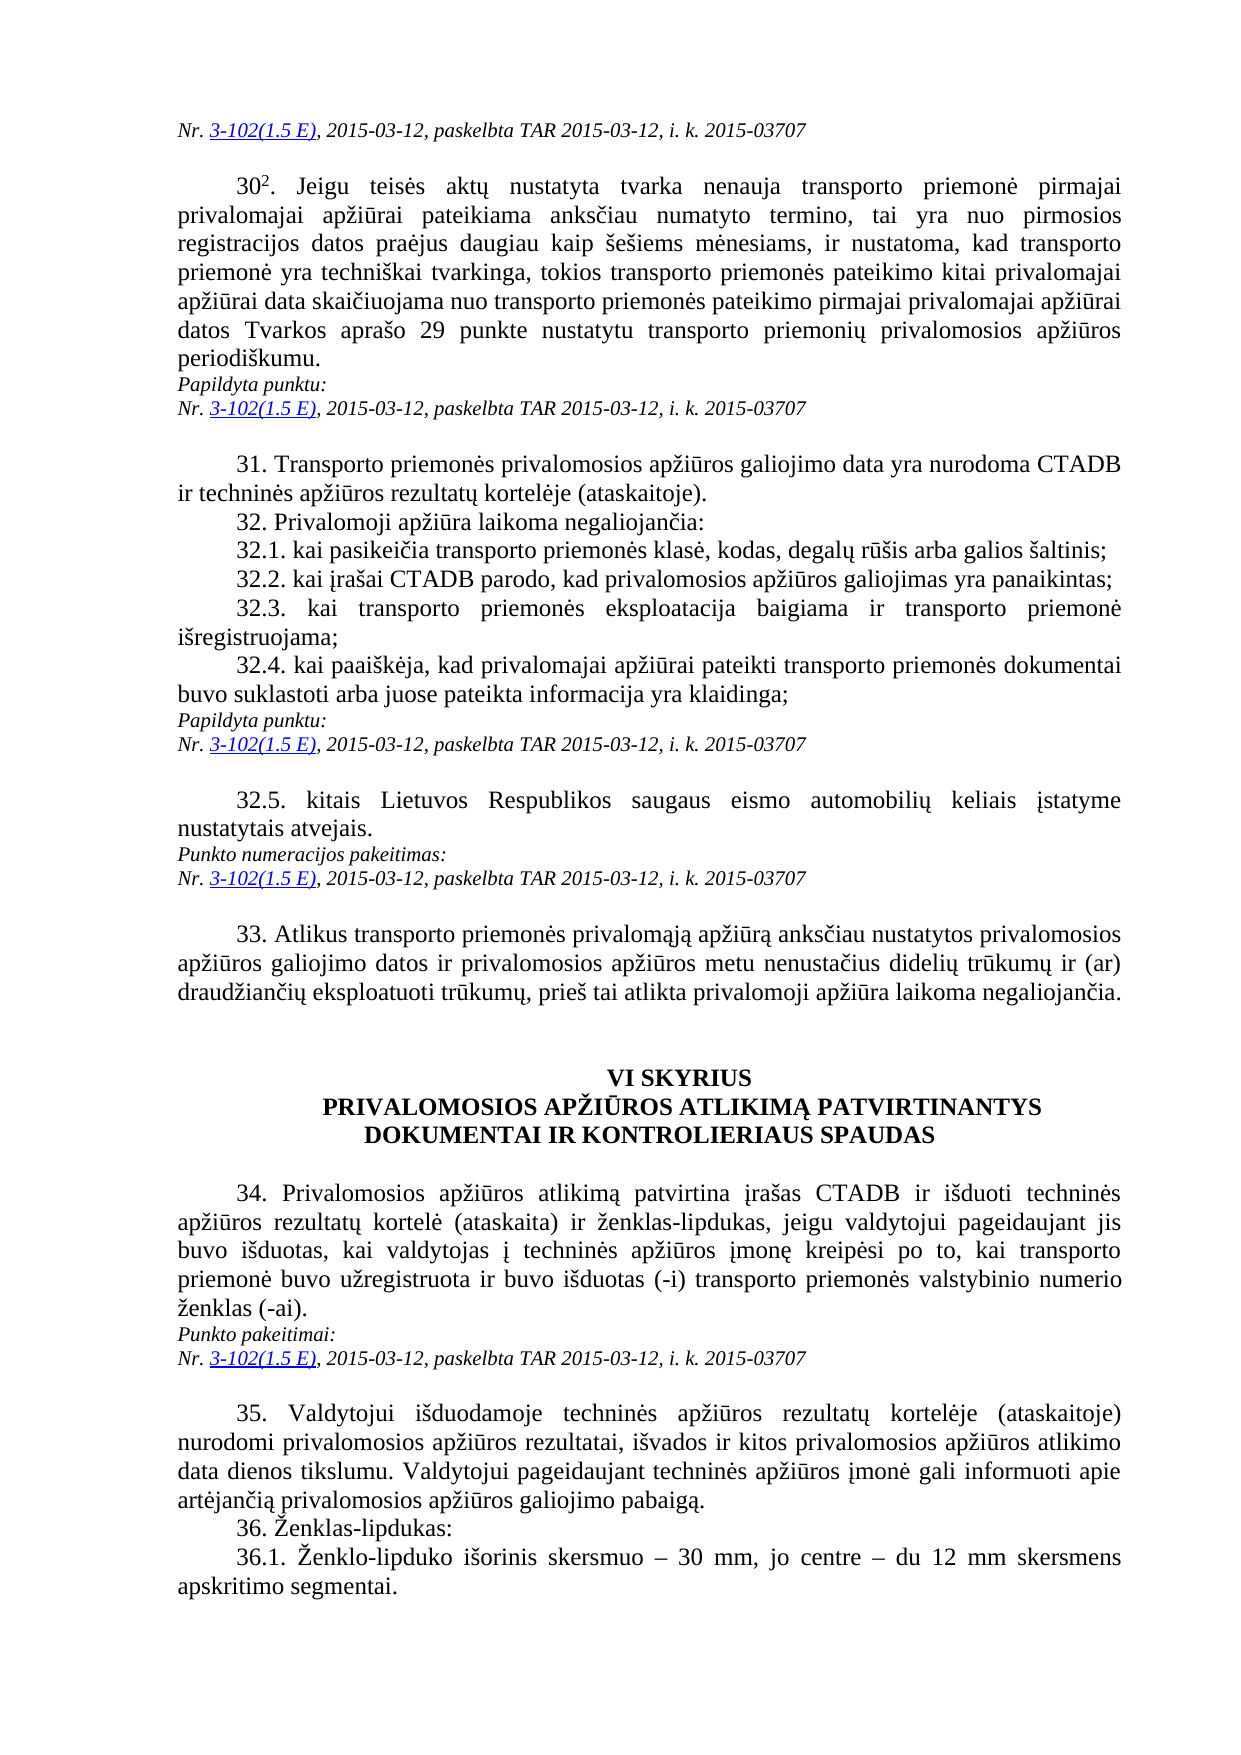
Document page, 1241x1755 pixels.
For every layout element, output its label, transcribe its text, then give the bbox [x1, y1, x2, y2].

text 33. Atlikus transporto priemonės privalomąją apžiūrą anksčiau nustatytos privalomosios apžiūros galiojimo datos ir privalomosios apžiūros metu nenustačius didelių trūkumų ir (ar) draudžiančių eksploatuoti trūkumų, prieš tai atlikta privalomoji apžiūra laikoma negaliojančia. [177, 919, 1122, 1005]
text 31. Transporto priemonės privalomosios apžiūros galiojimo data yra nurodoma CTADB ir techninės apžiūros rezultatų kortelėje (ataskaitoje). [177, 449, 1122, 507]
text Nr. 3-102(1.5 E), 2015-03-12, paskelbta TAR 2015-03-12, i. k. 2015-03707 [177, 1346, 1122, 1370]
text Punkto numeracijos pakeitimas: [177, 842, 1122, 866]
text 36.1. Ženklo-lipduko išorinis skersmuo – 30 mm, jo centre – du 12 mm skersmens apskritimo segmentai. [177, 1542, 1122, 1600]
text 32.5. kitais Lietuvos Respublikos saugaus eismo automobilių keliais įstatyme nustatytais atvejais. [177, 785, 1122, 842]
text VI SKYRIUS [177, 1063, 1122, 1092]
text Nr. 3-102(1.5 E), 2015-03-12, paskelbta TAR 2015-03-12, i. k. 2015-03707 [177, 118, 1122, 142]
text PRIVALOMOSIOS APŽIŪROS ATLIKIMĄ PATVIRTINANTYS DOKUMENTAI IR KONTROLIERIAUS SPAUDAS [177, 1092, 1122, 1149]
text 32.4. kai paaiškėja, kad privalomajai apžiūrai pateikti transporto priemonės dokumentai buvo suklastoti arba juose pateikta informacija yra klaidinga; [177, 650, 1122, 708]
text 32. Privalomoji apžiūra laikoma negaliojančia: [177, 507, 1122, 535]
text Punkto pakeitimai: [177, 1322, 1122, 1346]
text Papildyta punktu: [177, 708, 1122, 732]
text 302. Jeigu teisės aktų nustatyta tvarka nenauja transporto priemonė pirmajai privalomajai apžiūrai pateikiama anksčiau numatyto termino, tai yra nuo pirmosios registracijos datos praėjus daugiau kaip šešiems mėnesiams, ir nustatoma, kad transporto priemonė yra techniškai tvarkinga, tokios transporto priemonės pateikimo kitai privalomajai apžiūrai data skaičiuojama nuo transporto priemonės pateikimo pirmajai privalomajai apžiūrai datos Tvarkos aprašo 29 punkte nustatytu transporto priemonių privalomosios apžiūros periodiškumu. [177, 171, 1122, 372]
text Nr. 3-102(1.5 E), 2015-03-12, paskelbta TAR 2015-03-12, i. k. 2015-03707 [177, 396, 1122, 420]
text Nr. 3-102(1.5 E), 2015-03-12, paskelbta TAR 2015-03-12, i. k. 2015-03707 [177, 732, 1122, 756]
text Nr. 3-102(1.5 E), 2015-03-12, paskelbta TAR 2015-03-12, i. k. 2015-03707 [177, 866, 1122, 890]
text 32.3. kai transporto priemonės eksploatacija baigiama ir transporto priemonė išregistruojama; [177, 593, 1122, 650]
text 32.2. kai įrašai CTADB parodo, kad privalomosios apžiūros galiojimas yra panaikintas; [177, 564, 1122, 593]
text 32.1. kai pasikeičia transporto priemonės klasė, kodas, degalų rūšis arba galios šaltinis; [177, 535, 1122, 564]
text 36. Ženklas-lipdukas: [177, 1513, 1122, 1542]
text Papildyta punktu: [177, 372, 1122, 396]
text 35. Valdytojui išduodamoje techninės apžiūros rezultatų kortelėje (ataskaitoje) nurodomi privalomosios apžiūros rezultatai, išvados ir kitos privalomosios apžiūros atlikimo data dienos tikslumu. Valdytojui pageidaujant techninės apžiūros įmonė gali informuoti apie artėjančią privalomosios apžiūros galiojimo pabaigą. [177, 1398, 1122, 1513]
text 34. Privalomosios apžiūros atlikimą patvirtina įrašas CTADB ir išduoti techninės apžiūros rezultatų kortelė (ataskaita) ir ženklas-lipdukas, jeigu valdytojui pageidaujant jis buvo išduotas, kai valdytojas į techninės apžiūros įmonę kreipėsi po to, kai transporto priemonė buvo užregistruota ir buvo išduotas (-i) transporto priemonės valstybinio numerio ženklas (-ai). [177, 1178, 1122, 1322]
